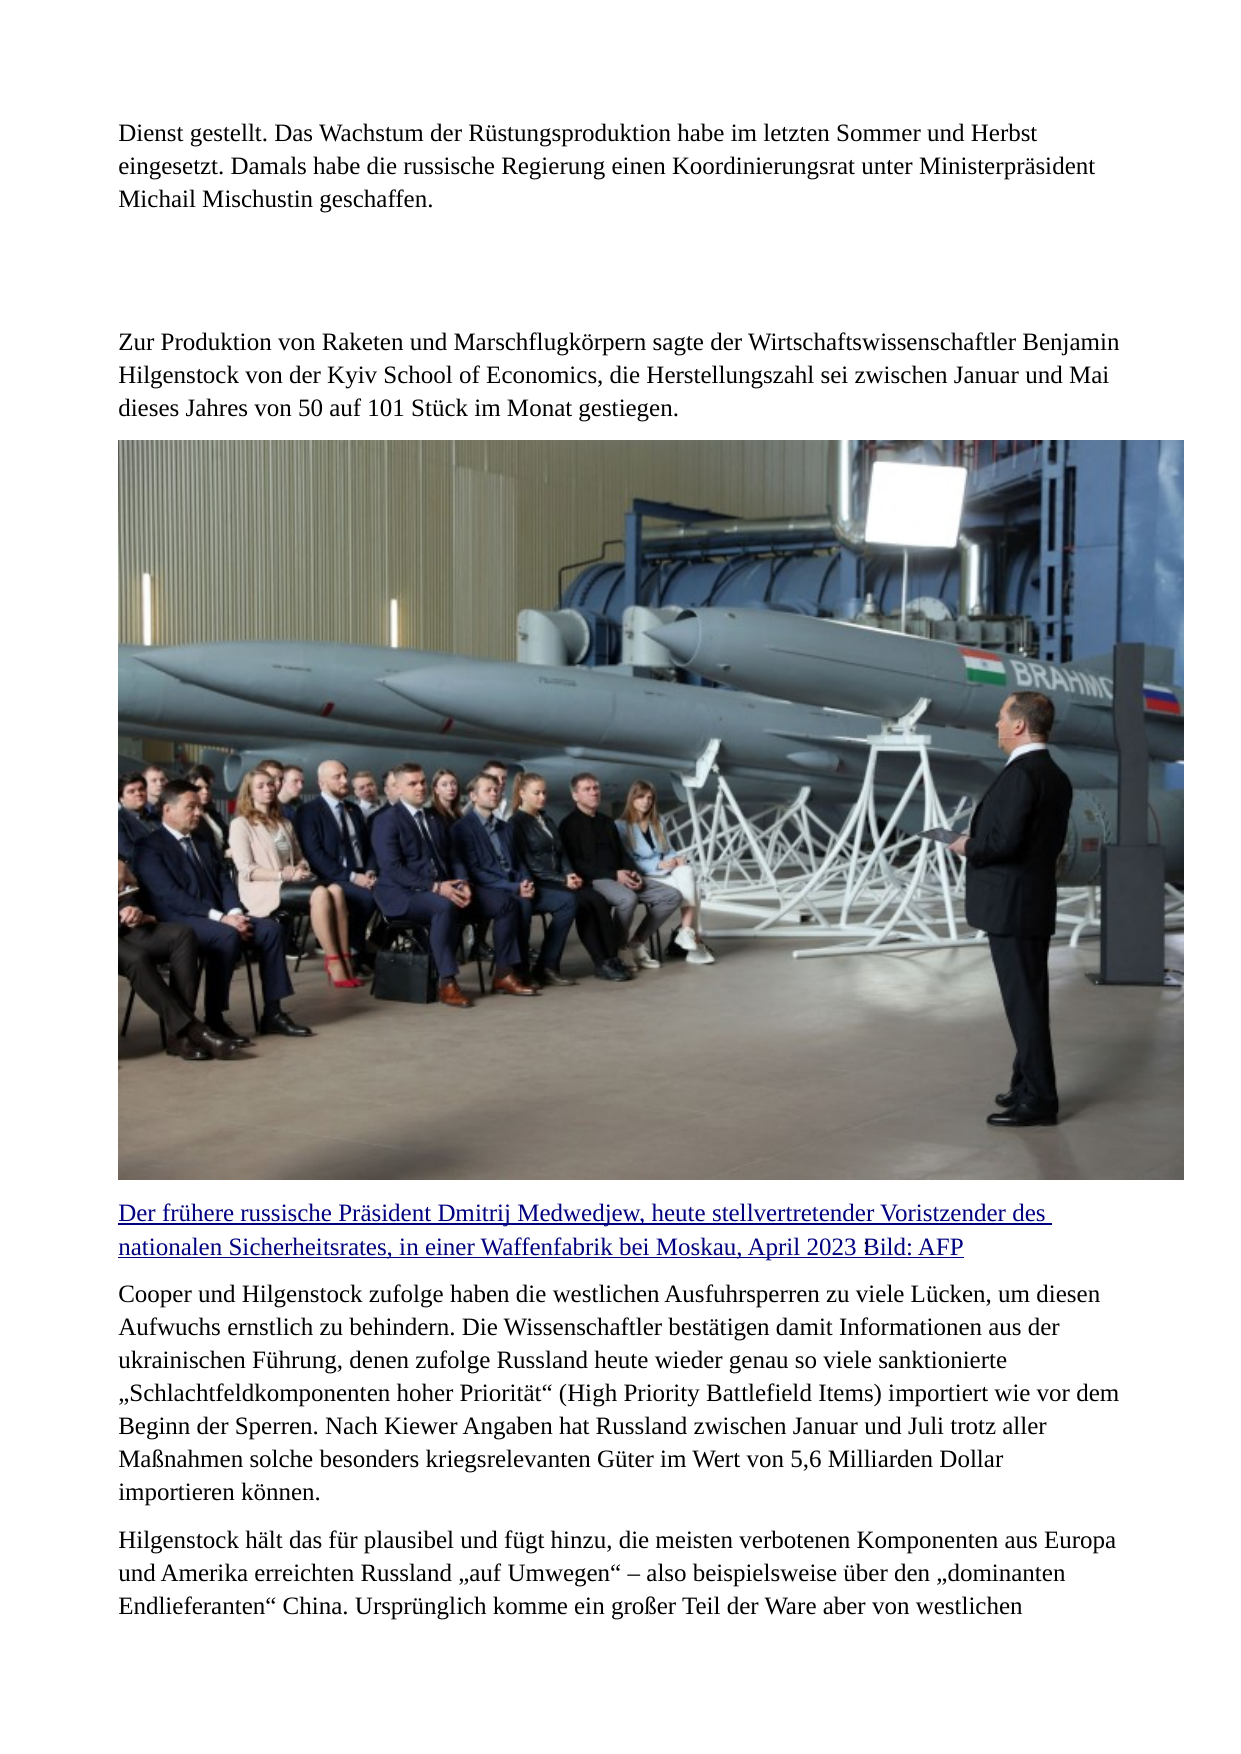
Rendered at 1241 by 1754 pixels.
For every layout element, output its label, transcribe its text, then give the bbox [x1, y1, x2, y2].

text Dienst gestellt. Das Wachstum der Rüstungsproduktion habe im letzten Sommer und Herbst eingesetzt. Damals habe die russische Regierung einen Koordinierungsrat unter Ministerpräsident Michail Mischustin geschaffen. [118, 118, 1122, 213]
text Hilgenstock hält das für plausibel und fügt hinzu, die meisten verbotenen Komponenten aus Europa und Amerika erreichten Russland „auf Umwegen“ – also beispielsweise über den „dominanten Endlieferanten“ China. Ursprünglich komme ein großer Teil der Ware aber von westlichen [118, 1525, 1122, 1620]
text Der frühere russische Präsident Dmitrij Medwedjew, heute stellvertretender Voristzender des nationalen Sicherheitsrates, in einer Waffenfabrik bei Moskau, April 2023 Bild: AFP [118, 1198, 1122, 1260]
picture [118, 440, 1184, 1180]
text Cooper und Hilgenstock zufolge haben die westlichen Ausfuhrsperren zu viele Lücken, um diesen Aufwuchs ernstlich zu behindern. Die Wissenschaftler bestätigen damit Informationen aus der ukrainischen Führung, denen zufolge Russland heute wieder genau so viele sanktionierte „Schlachtfeldkomponenten hoher Priorität“ (High Priority Bat­tlefield Items) importiert wie vor dem Beginn der Sperren. Nach Kiewer Angaben hat Russland zwischen Januar und Juli trotz aller Maßnahmen solche besonders kriegsrelevanten Güter im Wert von 5,6 Milliarden Dollar importieren können. [118, 1279, 1122, 1506]
text Zur Produktion von Raketen und Marschflugkörpern sagte der Wirtschaftswissenschaftler Benjamin Hilgenstock von der Kyiv School of Economics, die Herstellungszahl sei zwischen Januar und Mai dieses Jahres von 50 auf 101 Stück im Monat gestiegen. [118, 327, 1122, 422]
